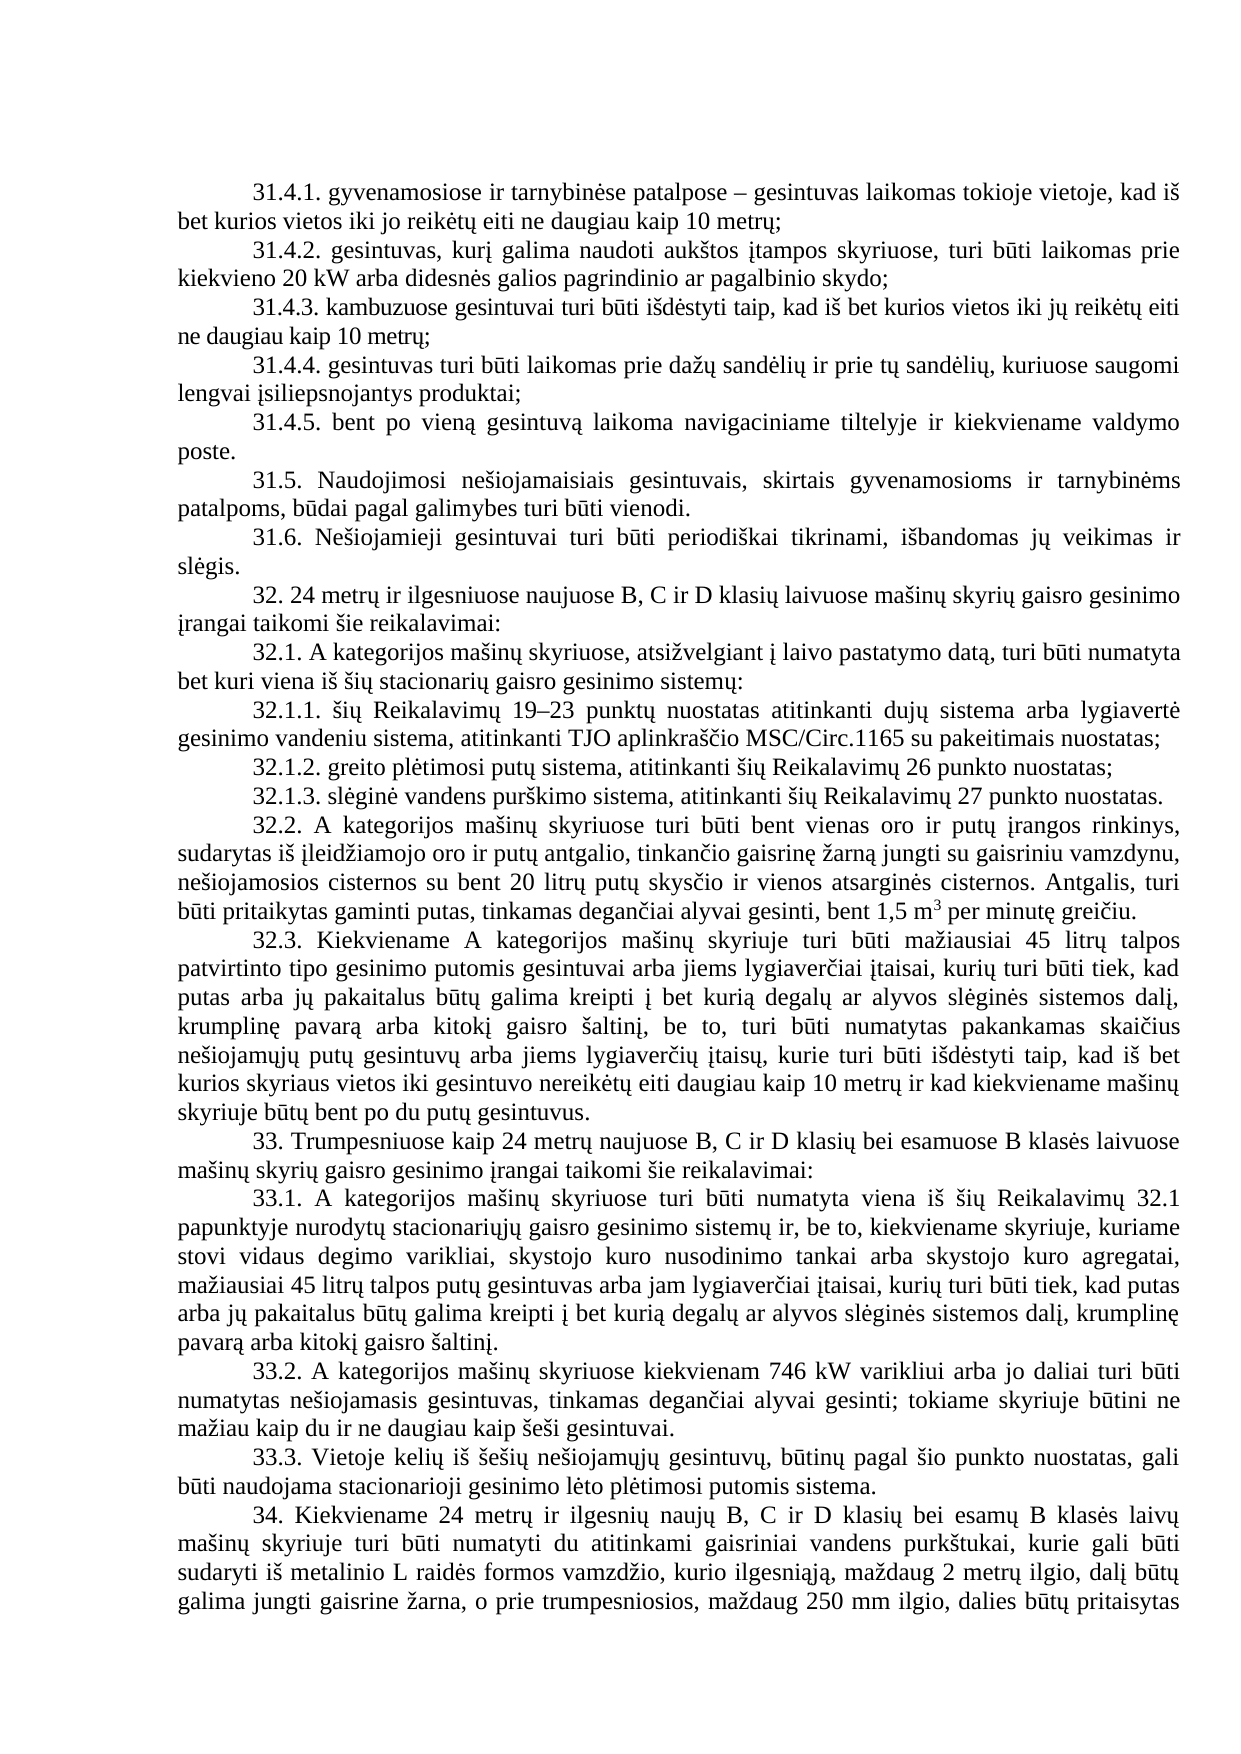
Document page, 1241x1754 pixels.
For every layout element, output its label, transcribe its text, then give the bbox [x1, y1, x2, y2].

text 31.5. Naudojimosi nešiojamaisiais gesintuvais, skirtais gyvenamosioms ir tarnybinėms patalpoms, būdai pagal galimybes turi būti vienodi. [177, 465, 1181, 522]
text 32. 24 metrų ir ilgesniuose naujuose B, C ir D klasių laivuose mašinų skyrių gaisro gesinimo įrangai taikomi šie reikalavimai: [177, 580, 1181, 637]
text 33.3. Vietoje kelių iš šešių nešiojamųjų gesintuvų, būtinų pagal šio punkto nuostatas, gali būti naudojama stacionarioji gesinimo lėto plėtimosi putomis sistema. [177, 1442, 1181, 1500]
text 32.1.2. greito plėtimosi putų sistema, atitinkanti šių Reikalavimų 26 punkto nuostatas; [177, 752, 1181, 781]
text 32.1.3. slėginė vandens purškimo sistema, atitinkanti šių Reikalavimų 27 punkto nuostatas. [177, 781, 1181, 810]
text 34. Kiekviename 24 metrų ir ilgesnių naujų B, C ir D klasių bei esamų B klasės laivų mašinų skyriuje turi būti numatyti du atitinkami gaisriniai vandens purkštukai, kurie gali būti sudaryti iš metalinio L raidės formos vamzdžio, kurio ilgesniąją, maždaug 2 metrų ilgio, dalį būtų galima jungti gaisrine žarna, o prie trumpesniosios, maždaug 250 mm ilgio, dalies būtų pritaisytas [177, 1500, 1181, 1615]
text 33.2. A kategorijos mašinų skyriuose kiekvienam 746 kW varikliui arba jo daliai turi būti numatytas nešiojamasis gesintuvas, tinkamas degančiai alyvai gesinti; tokiame skyriuje būtini ne mažiau kaip du ir ne daugiau kaip šeši gesintuvai. [177, 1356, 1181, 1442]
text 33. Trumpesniuose kaip 24 metrų naujuose B, C ir D klasių bei esamuose B klasės laivuose mašinų skyrių gaisro gesinimo įrangai taikomi šie reikalavimai: [177, 1126, 1181, 1183]
text 32.1. A kategorijos mašinų skyriuose, atsižvelgiant į laivo pastatymo datą, turi būti numatyta bet kuri viena iš šių stacionarių gaisro gesinimo sistemų: [177, 637, 1181, 695]
text 33.1. A kategorijos mašinų skyriuose turi būti numatyta viena iš šių Reikalavimų 32.1 papunktyje nurodytų stacionariųjų gaisro gesinimo sistemų ir, be to, kiekviename skyriuje, kuriame stovi vidaus degimo varikliai, skystojo kuro nusodinimo tankai arba skystojo kuro agregatai, mažiausiai 45 litrų talpos putų gesintuvas arba jam lygiaverčiai įtaisai, kurių turi būti tiek, kad putas arba jų pakaitalus būtų galima kreipti į bet kurią degalų ar alyvos slėginės sistemos dalį, krumplinę pavarą arba kitokį gaisro šaltinį. [177, 1183, 1181, 1356]
text 31.4.5. bent po vieną gesintuvą laikoma navigaciniame tiltelyje ir kiekviename valdymo poste. [177, 407, 1181, 465]
text 31.4.2. gesintuvas, kurį galima naudoti aukštos įtampos skyriuose, turi būti laikomas prie kiekvieno 20 kW arba didesnės galios pagrindinio ar pagalbinio skydo; [177, 235, 1181, 292]
text 31.4.1. gyvenamosiose ir tarnybinėse patalpose – gesintuvas laikomas tokioje vietoje, kad iš bet kurios vietos iki jo reikėtų eiti ne daugiau kaip 10 metrų; [177, 177, 1181, 235]
text 31.4.4. gesintuvas turi būti laikomas prie dažų sandėlių ir prie tų sandėlių, kuriuose saugomi lengvai įsiliepsnojantys produktai; [177, 350, 1181, 407]
text 32.3. Kiekviename A kategorijos mašinų skyriuje turi būti mažiausiai 45 litrų talpos patvirtinto tipo gesinimo putomis gesintuvai arba jiems lygiaverčiai įtaisai, kurių turi būti tiek, kad putas arba jų pakaitalus būtų galima kreipti į bet kurią degalų ar alyvos slėginės sistemos dalį, krumplinę pavarą arba kitokį gaisro šaltinį, be to, turi būti numatytas pakankamas skaičius nešiojamųjų putų gesintuvų arba jiems lygiaverčių įtaisų, kurie turi būti išdėstyti taip, kad iš bet kurios skyriaus vietos iki gesintuvo nereikėtų eiti daugiau kaip 10 metrų ir kad kiekviename mašinų skyriuje būtų bent po du putų gesintuvus. [177, 925, 1181, 1126]
text 31.4.3. kambuzuose gesintuvai turi būti išdėstyti taip, kad iš bet kurios vietos iki jų reikėtų eiti ne daugiau kaip 10 metrų; [177, 292, 1181, 350]
text 32.1.1. šių Reikalavimų 19–23 punktų nuostatas atitinkanti dujų sistema arba lygiavertė gesinimo vandeniu sistema, atitinkanti TJO aplinkraščio MSC/Circ.1165 su pakeitimais nuostatas; [177, 695, 1181, 752]
text 32.2. A kategorijos mašinų skyriuose turi būti bent vienas oro ir putų įrangos rinkinys, sudarytas iš įleidžiamojo oro ir putų antgalio, tinkančio gaisrinę žarną jungti su gaisriniu vamzdynu, nešiojamosios cisternos su bent 20 litrų putų skysčio ir vienos atsarginės cisternos. Antgalis, turi būti pritaikytas gaminti putas, tinkamas degančiai alyvai gesinti, bent 1,5 m3 per minutę greičiu. [177, 810, 1181, 925]
text 31.6. Nešiojamieji gesintuvai turi būti periodiškai tikrinami, išbandomas jų veikimas ir slėgis. [177, 522, 1181, 580]
